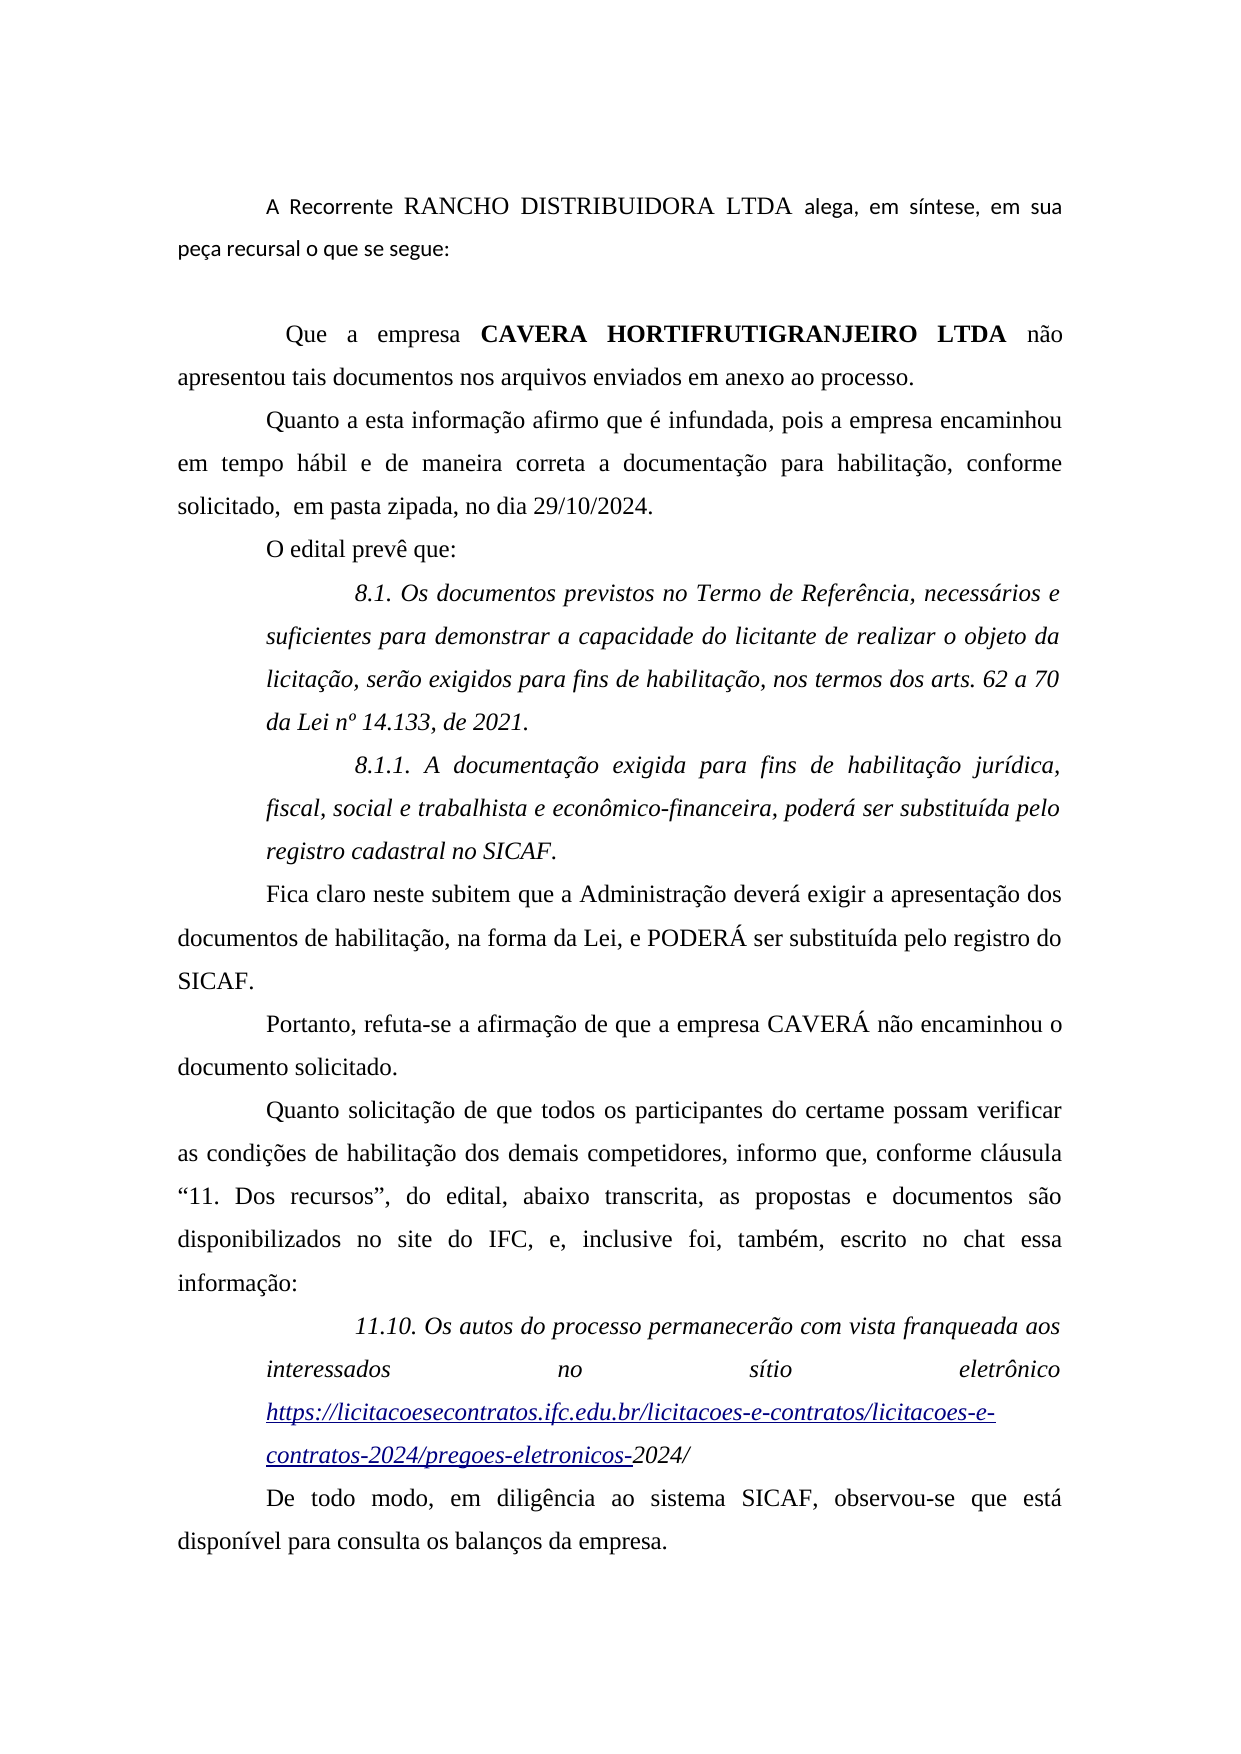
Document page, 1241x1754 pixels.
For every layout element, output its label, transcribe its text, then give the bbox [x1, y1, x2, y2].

text 8.1.1. A documentação exigida para fins de habilitação jurídica, fiscal, social e trabalhista e econômico-financeira, poderá ser substituída pelo registro cadastral no SICAF. [266, 750, 1063, 865]
text Que a empresa CAVERA HORTIFRUTIGRANJEIRO LTDA não apresentou tais documentos nos arquivos enviados em anexo ao processo. [177, 319, 1063, 391]
text Portanto, refuta-se a afirmação de que a empresa CAVERÁ não encaminhou o documento solicitado. [177, 1009, 1063, 1081]
text 8.1. Os documentos previstos no Termo de Referência, necessários e suficientes para demonstrar a capacidade do licitante de realizar o objeto da licitação, serão exigidos para fins de habilitação, nos termos dos arts. 62 a 70 da Lei nº 14.133, de 2021. [266, 578, 1063, 736]
text De todo modo, em diligência ao sistema SICAF, observou-se que está disponível para consulta os balanços da empresa. [177, 1483, 1063, 1555]
text Fica claro neste subitem que a Administração deverá exigir a apresentação dos documentos de habilitação, na forma da Lei, e PODERÁ ser substituída pelo registro do SICAF. [177, 879, 1063, 994]
text O edital prevê que: [177, 534, 1063, 563]
text A Recorrente RANCHO DISTRIBUIDORA LTDA alega, em síntese, em sua peça recursal o que se segue: [177, 191, 1063, 262]
text Quanto solicitação de que todos os participantes do certame possam verificar as condições de habilitação dos demais competidores, informo que, conforme cláusula “11. Dos recursos”, do edital, abaixo transcrita, as propostas e documentos são disponibilizados no site do IFC, e, inclusive foi, também, escrito no chat essa informação: [177, 1095, 1063, 1296]
text 11.10. Os autos do processo permanecerão com vista franqueada aos interessados no sítio eletrônico https://licitacoesecontratos.ifc.edu.br/licitacoes-e-contratos/licitacoes-e-contratos-2024/pregoes-eletronicos-2024/ [266, 1311, 1063, 1469]
text Quanto a esta informação afirmo que é infundada, pois a empresa encaminhou em tempo hábil e de maneira correta a documentação para habilitação, conforme solicitado, em pasta zipada, no dia 29/10/2024. [177, 405, 1063, 520]
